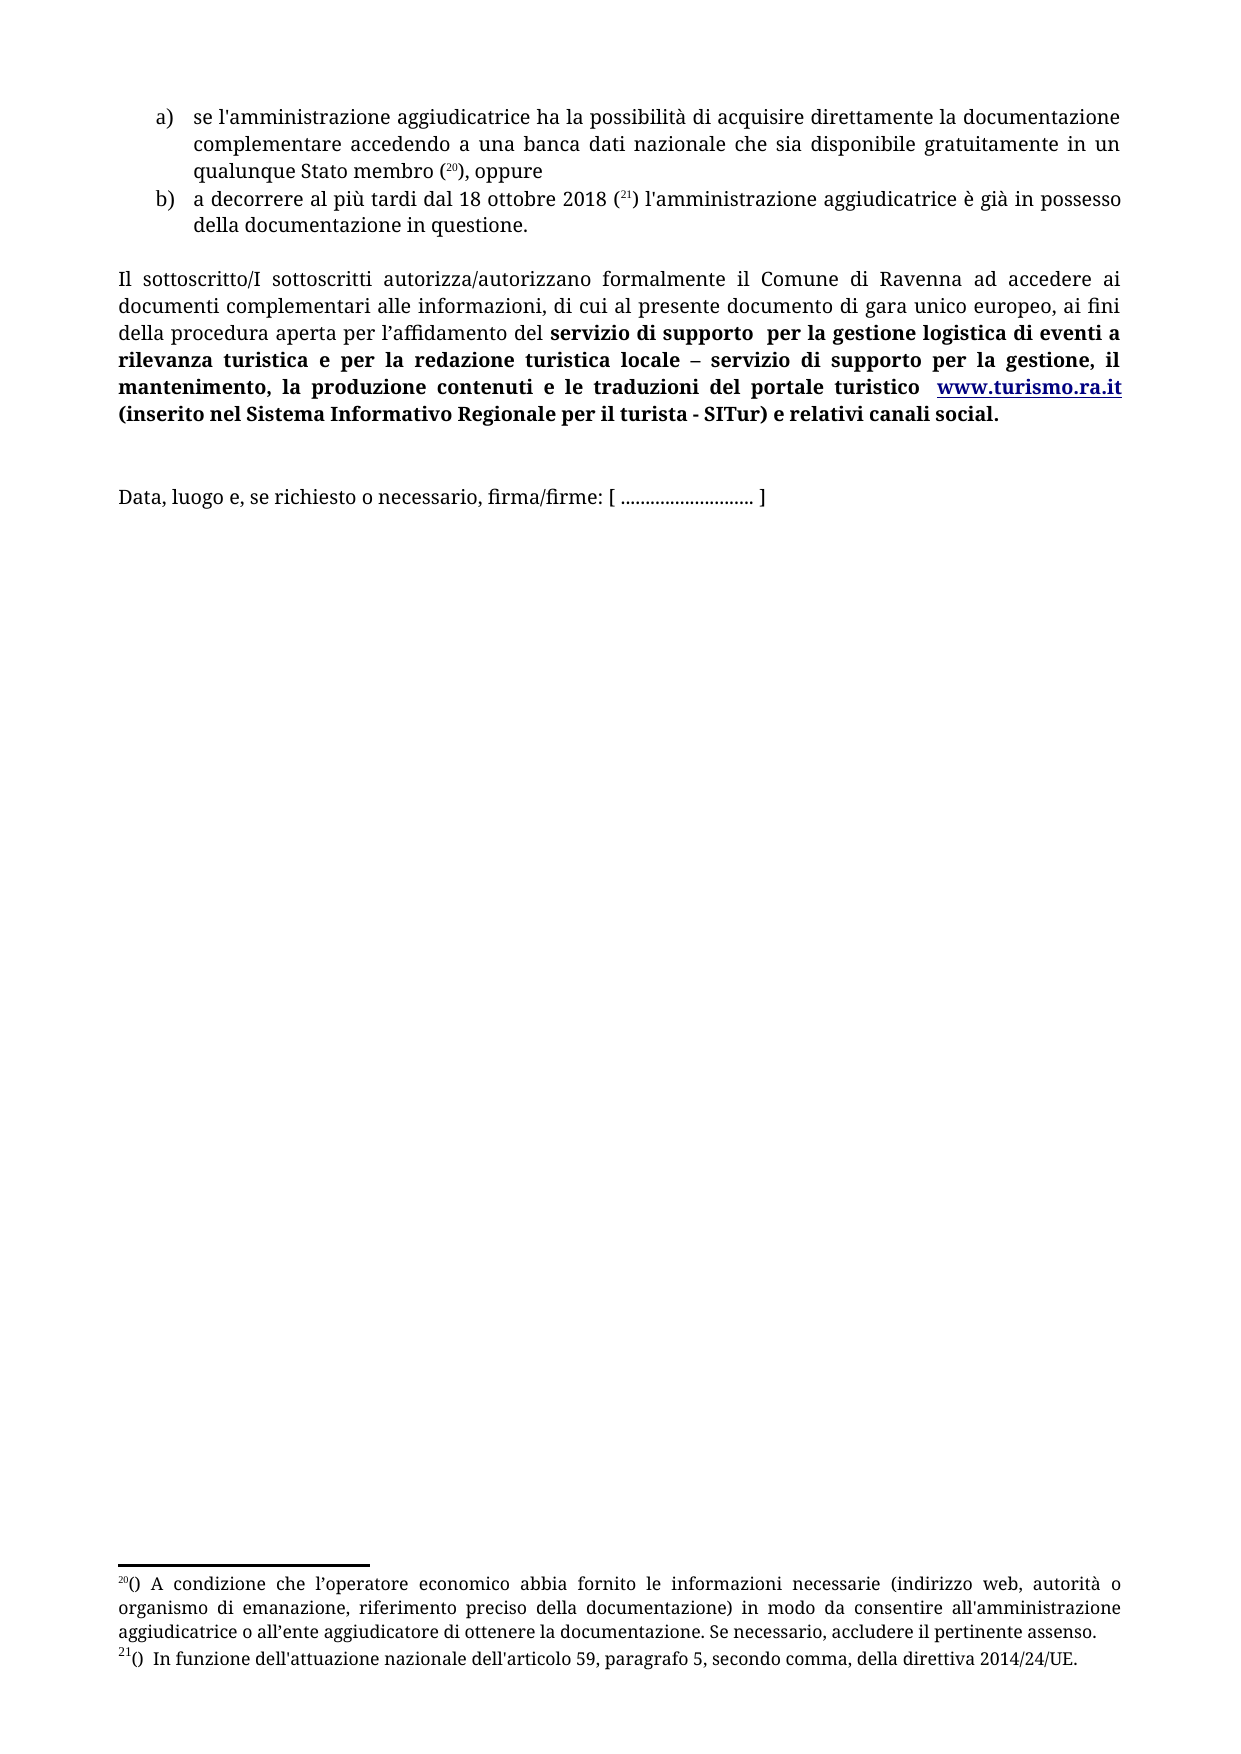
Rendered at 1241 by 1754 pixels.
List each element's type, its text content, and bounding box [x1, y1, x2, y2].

list a decorrere al più tardi dal 18 ottobre 2018 () l'amministrazione aggiudicatrice è già in possesso della documentazione in questione. [156, 184, 1122, 239]
text Il sottoscritto/I sottoscritti autorizza/autorizzano formalmente il Comune di Ravenna ad accedere ai documenti complementari alle informazioni, di cui al presente documento di gara unico europeo, ai fini della procedura aperta per l’affidamento del servizio di supporto per la gestione logistica di eventi a rilevanza turistica e per la redazione turistica locale – servizio di supporto per la gestione, il mantenimento, la produzione contenuti e le traduzioni del portale turistico www.turismo.ra.it (inserito nel Sistema Informativo Regionale per il turista - SITur) e relativi canali social. [118, 266, 1122, 428]
list se l'amministrazione aggiudicatrice ha la possibilità di acquisire direttamente la documentazione complementare accedendo a una banca dati nazionale che sia disponibile gratuitamente in un qualunque Stato membro (), oppure [156, 103, 1122, 184]
list () A condizione che l’operatore economico abbia fornito le informazioni necessarie (indirizzo web, autorità o organismo di emanazione, riferimento preciso della documentazione) in modo da consentire all'amministrazione aggiudicatrice o all’ente aggiudicatore di ottenere la documentazione. Se necessario, accludere il pertinente assenso. [118, 1572, 1122, 1644]
text Data, luogo e, se richiesto o necessario, firma/firme: [ ........................... ] [118, 484, 1122, 511]
list () In funzione dell'attuazione nazionale dell'articolo 59, paragrafo 5, secondo comma, della direttiva 2014/24/UE. [118, 1644, 1122, 1671]
